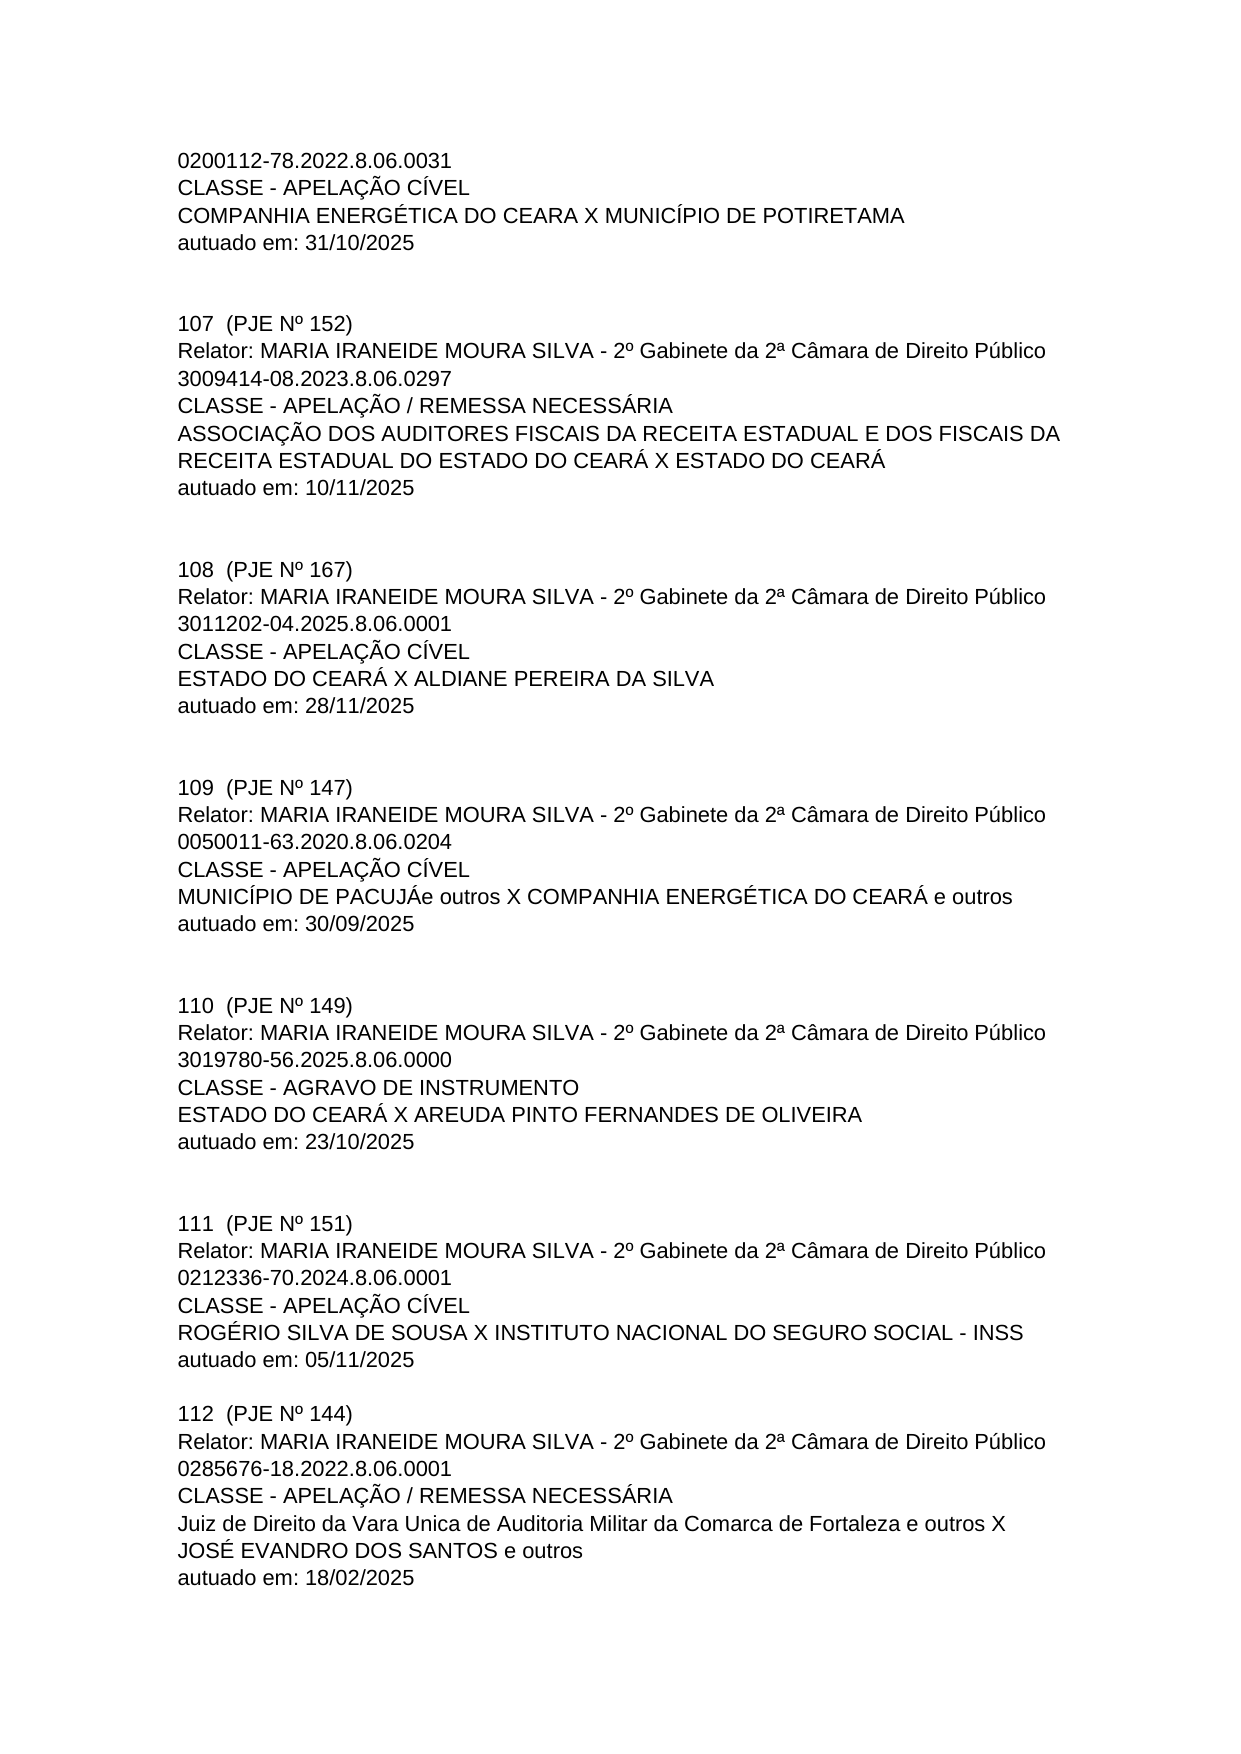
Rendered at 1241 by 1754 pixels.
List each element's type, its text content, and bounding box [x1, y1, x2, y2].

text Relator: MARIA IRANEIDE MOURA SILVA - 2º Gabinete da 2ª Câmara de Direito Público [177, 1238, 1063, 1263]
text 110 (PJE Nº 149) [177, 992, 1063, 1018]
subtitle 0285676-18.2022.8.06.0001 [177, 1456, 1063, 1481]
text Relator: MARIA IRANEIDE MOURA SILVA - 2º Gabinete da 2ª Câmara de Direito Público [177, 802, 1063, 827]
text CLASSE - APELAÇÃO CÍVEL ROGÉRIO SILVA DE SOUSA X INSTITUTO NACIONAL DO SEGURO SOCIAL - INSS autuado em: 05/11/2025 [177, 1293, 1063, 1372]
subtitle 0200112-78.2022.8.06.0031 [177, 148, 1063, 173]
text CLASSE - APELAÇÃO CÍVEL ESTADO DO CEARÁ X ALDIANE PEREIRA DA SILVA autuado em: 28/11/2025 [177, 638, 1063, 718]
text Relator: MARIA IRANEIDE MOURA SILVA - 2º Gabinete da 2ª Câmara de Direito Público [177, 338, 1063, 364]
text Relator: MARIA IRANEIDE MOURA SILVA - 2º Gabinete da 2ª Câmara de Direito Público [177, 1020, 1063, 1045]
subtitle 0212336-70.2024.8.06.0001 [177, 1265, 1063, 1290]
subtitle 3019780-56.2025.8.06.0000 [177, 1047, 1063, 1072]
text CLASSE - APELAÇÃO / REMESSA NECESSÁRIA Juiz de Direito da Vara Unica de Auditoria Militar da Comarca de Fortaleza e outros X JOSÉ EVANDRO DOS SANTOS e outros autuado em: 18/02/2025 [177, 1483, 1063, 1590]
subtitle 0050011-63.2020.8.06.0204 [177, 829, 1063, 854]
subtitle 3011202-04.2025.8.06.0001 [177, 611, 1063, 636]
text CLASSE - APELAÇÃO CÍVEL MUNICÍPIO DE PACUJÁe outros X COMPANHIA ENERGÉTICA DO CEARÁ e outros autuado em: 30/09/2025 [177, 857, 1063, 936]
text 108 (PJE Nº 167) [177, 556, 1063, 582]
text CLASSE - AGRAVO DE INSTRUMENTO ESTADO DO CEARÁ X AREUDA PINTO FERNANDES DE OLIVEIRA autuado em: 23/10/2025 [177, 1074, 1063, 1154]
text 109 (PJE Nº 147) [177, 774, 1063, 800]
text 107 (PJE Nº 152) [177, 311, 1063, 336]
text Relator: MARIA IRANEIDE MOURA SILVA - 2º Gabinete da 2ª Câmara de Direito Público [177, 1428, 1063, 1454]
text 112 (PJE Nº 144) [177, 1401, 1063, 1427]
text CLASSE - APELAÇÃO / REMESSA NECESSÁRIA ASSOCIAÇÃO DOS AUDITORES FISCAIS DA RECEITA ESTADUAL E DOS FISCAIS DA RECEITA ESTADUAL DO ESTADO DO CEARÁ X ESTADO DO CEARÁ autuado em: 10/11/2025 [177, 393, 1063, 500]
text 111 (PJE Nº 151) [177, 1211, 1063, 1236]
subtitle 3009414-08.2023.8.06.0297 [177, 366, 1063, 391]
text Relator: MARIA IRANEIDE MOURA SILVA - 2º Gabinete da 2ª Câmara de Direito Público [177, 584, 1063, 609]
text CLASSE - APELAÇÃO CÍVEL COMPANHIA ENERGÉTICA DO CEARA X MUNICÍPIO DE POTIRETAMA autuado em: 31/10/2025 [177, 175, 1063, 255]
